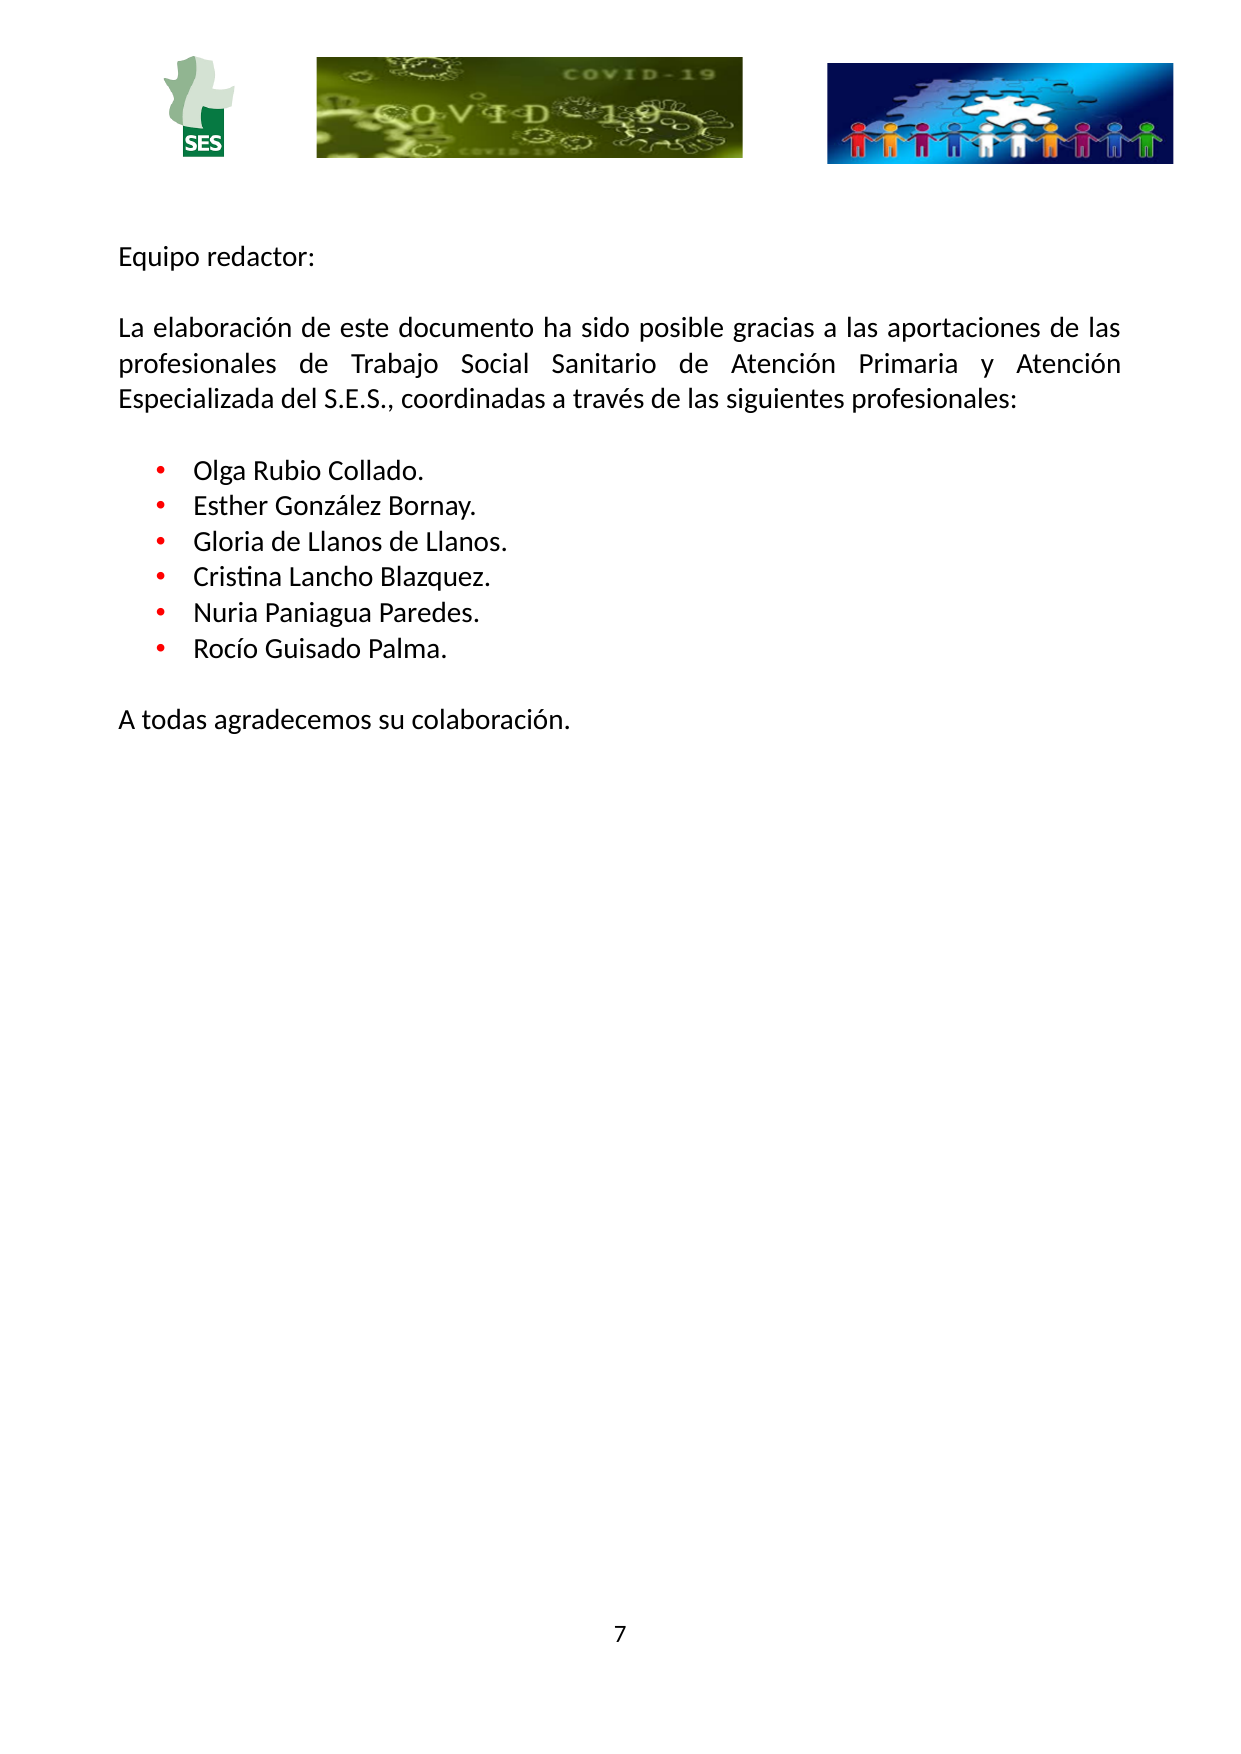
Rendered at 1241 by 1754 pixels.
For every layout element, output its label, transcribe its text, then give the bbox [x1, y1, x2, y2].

list Gloria de Llanos de Llanos. [156, 523, 1122, 558]
list Olga Rubio Collado. [156, 452, 1122, 487]
text Equipo redactor: [118, 238, 1122, 273]
list Esther González Bornay. [156, 487, 1122, 523]
text A todas agradecemos su colaboración. [118, 701, 1122, 737]
list Cristina Lancho Blazquez. [156, 558, 1122, 594]
list Rocío Guisado Palma. [156, 630, 1122, 665]
text La elaboración de este documento ha sido posible gracias a las aportaciones de las profesionales de Trabajo Social Sanitario de Atención Primaria y Atención Especializada del S.E.S., coordinadas a través de las siguientes profesionales: [118, 309, 1122, 416]
list Nuria Paniagua Paredes. [156, 594, 1122, 630]
